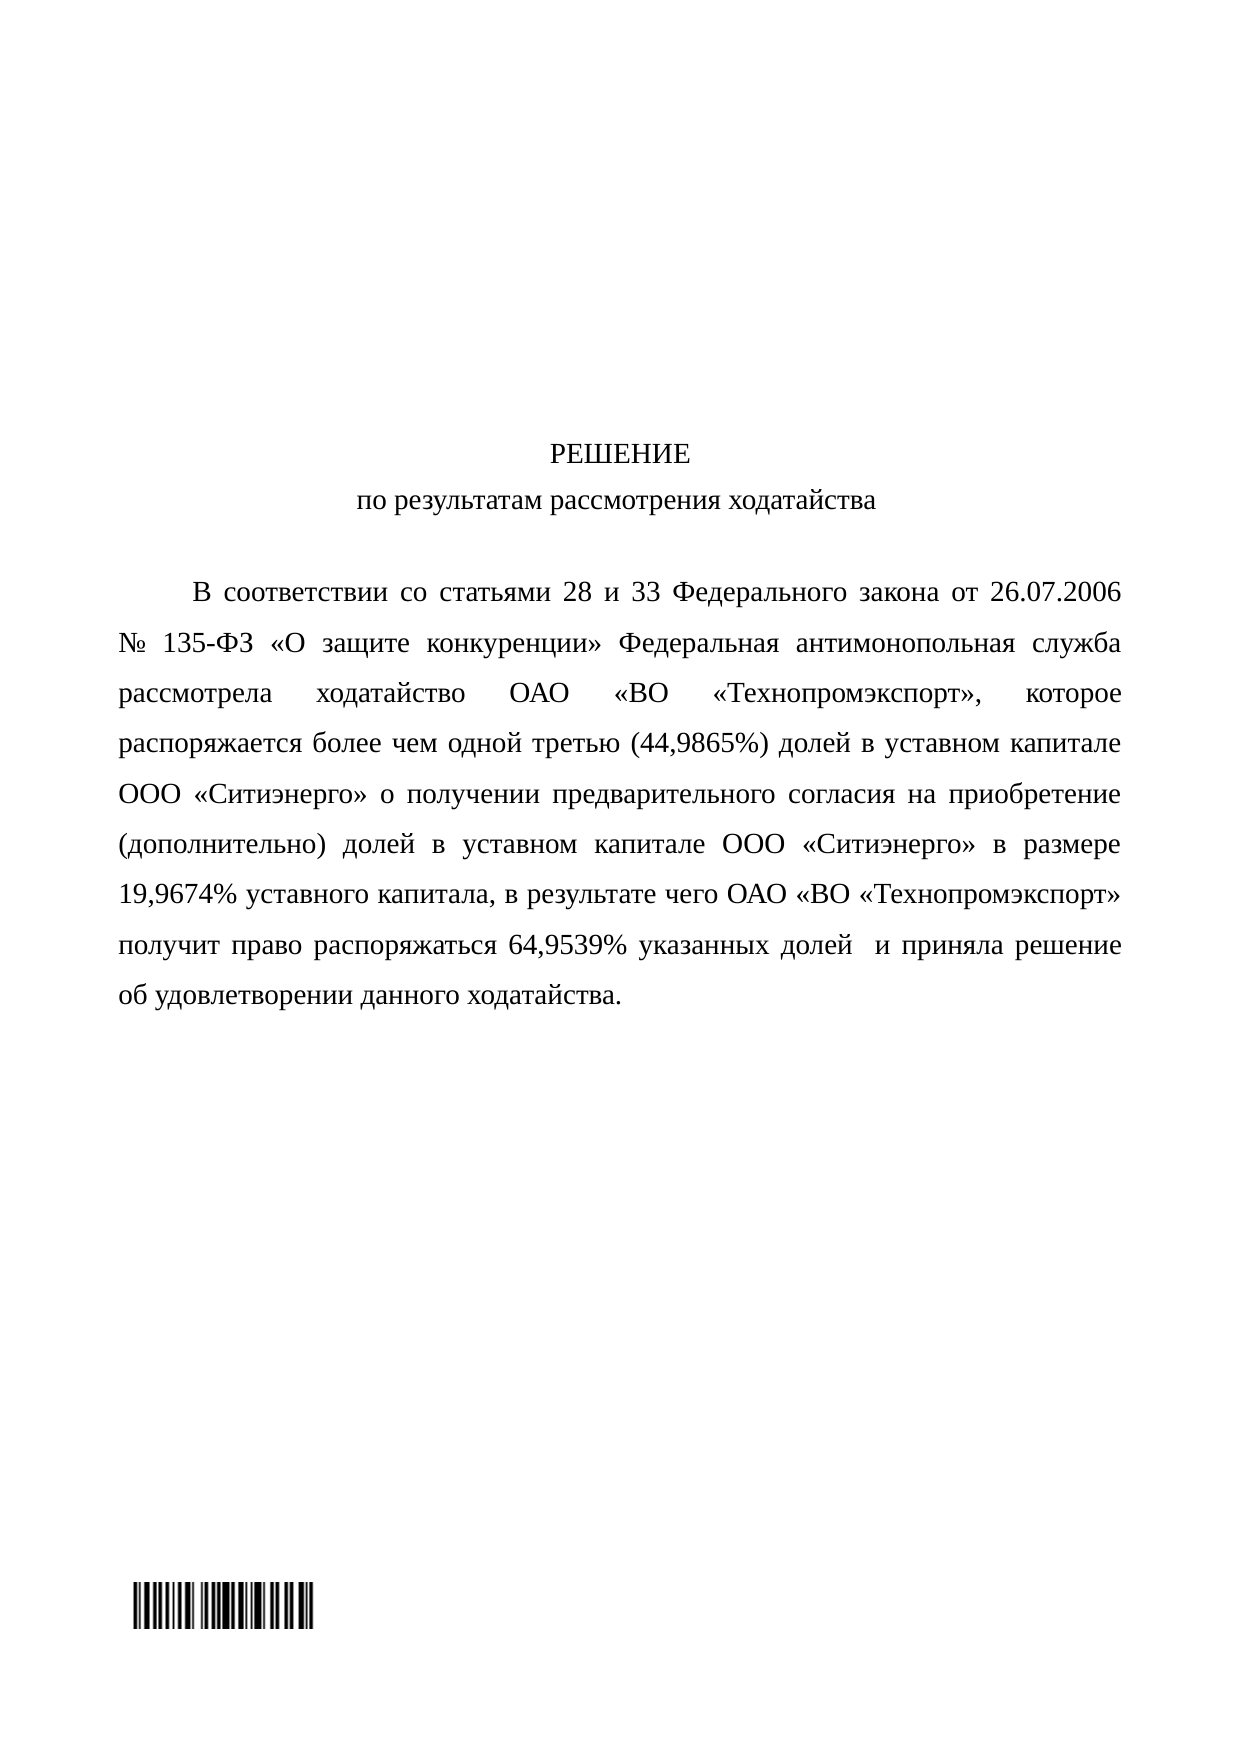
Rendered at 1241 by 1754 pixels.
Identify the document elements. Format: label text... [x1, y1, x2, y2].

picture [118, 1582, 331, 1629]
text по результатам рассмотрения ходатайства [118, 482, 1122, 516]
text В соответствии со статьями 28 и 33 Федерального закона от 26.07.2006 № 135-ФЗ «О защите конкуренции» Федеральная антимонопольная служба рассмотрела ходатайство ОАО «ВО «Технопромэкспорт», которое распоряжается более чем одной третью (44,9865%) долей в уставном капитале ООО «Ситиэнерго» о получении предварительного согласия на приобретение (дополнительно) долей в уставном капитале ООО «Ситиэнерго» в размере 19,9674% уставного капитала, в результате чего ОАО «ВО «Технопромэкспорт» получит право распоряжаться 64,9539% указанных долей и приняла решение об удовлетворении данного ходатайства. [118, 574, 1122, 1011]
text РЕШЕНИЕ [118, 436, 1122, 470]
